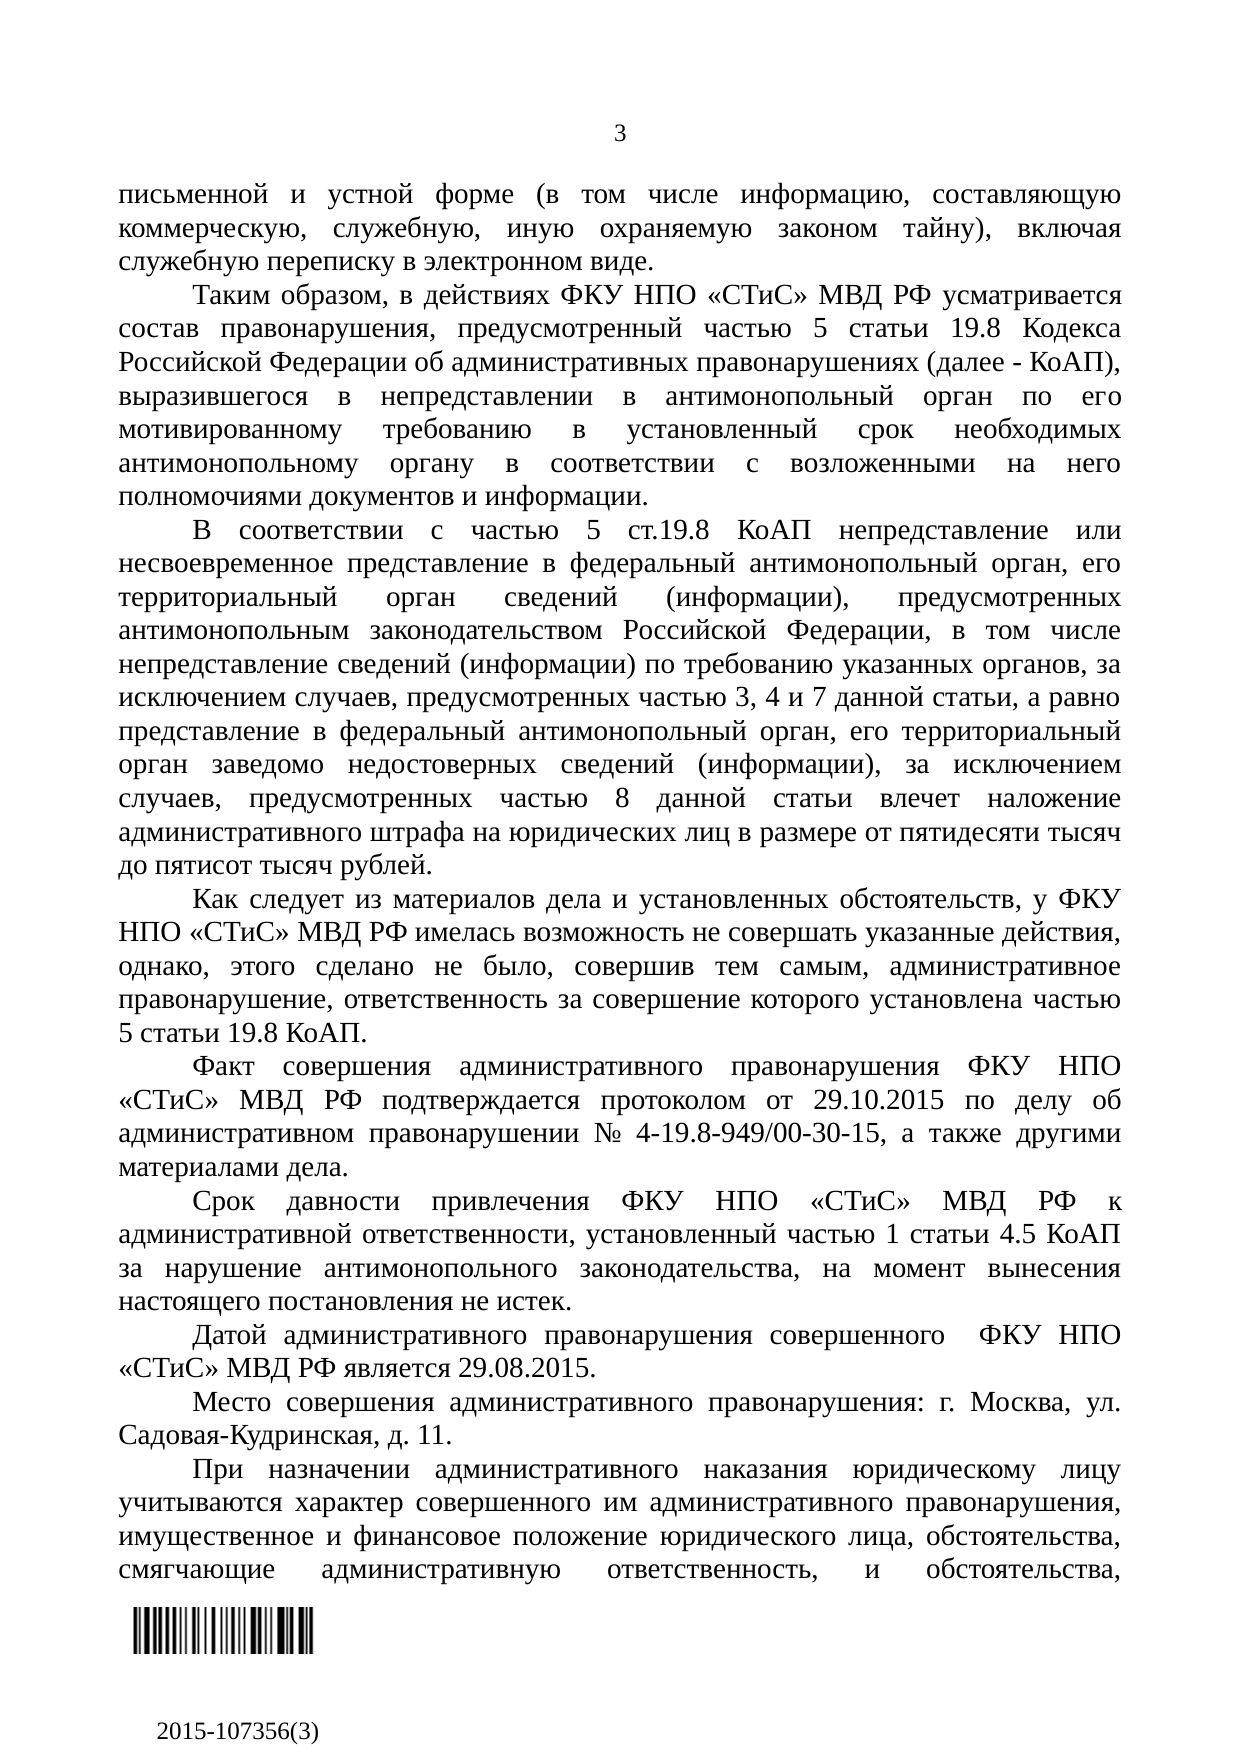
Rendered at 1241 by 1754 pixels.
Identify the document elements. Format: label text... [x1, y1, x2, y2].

picture [118, 1607, 331, 1654]
text При назначении административного наказания юридическому лицу учитываются характер совершенного им административного правонарушения, имущественное и финансовое положение юридического лица, обстоятельства, смягчающие административную ответственность, и обстоятельства, [118, 1451, 1122, 1585]
text Таким образом, в действиях ФКУ НПО «СТиС» МВД РФ усматривается состав правонарушения, предусмотренный частью 5 статьи 19.8 Кодекса Российской Федерации об административных правонарушениях (далее - КоАП), выразившегося в непредставлении в антимонопольный орган по его мотивированному требованию в установленный срок необходимых антимонопольному органу в соответствии с возложенными на него полномочиями документов и информации. [118, 277, 1122, 512]
text Как следует из материалов дела и установленных обстоятельств, у ФКУ НПО «СТиС» МВД РФ имелась возможность не совершать указанные действия, однако, этого сделано не было, совершив тем самым, административное правонарушение, ответственность за совершение которого установлена частью 5 статьи 19.8 КоАП. [118, 881, 1122, 1048]
text Место совершения административного правонарушения: г. Москва, ул. Садовая-Кудринская, д. 11. [118, 1384, 1122, 1451]
text Факт совершения административного правонарушения ФКУ НПО «СТиС» МВД РФ подтверждается протоколом от 29.10.2015 по делу об административном правонарушении № 4-19.8-949/00-30-15, а также другими материалами дела. [118, 1048, 1122, 1183]
text Датой административного правонарушения совершенного ФКУ НПО «СТиС» МВД РФ является 29.08.2015. [118, 1317, 1122, 1384]
text В соответствии с частью 5 ст.19.8 КоАП непредставление или несвоевременное представление в федеральный антимонопольный орган, его территориальный орган сведений (информации), предусмотренных антимонопольным законодательством Российской Федерации, в том числе непредставление сведений (информации) по требованию указанных органов, за исключением случаев, предусмотренных частью 3, 4 и 7 данной статьи, а равно представление в федеральный антимонопольный орган, его территориальный орган заведомо недостоверных сведений (информации), за исключением случаев, предусмотренных частью 8 данной статьи влечет наложение административного штрафа на юридических лиц в размере от пятидесяти тысяч до пятисот тысяч рублей. [118, 512, 1122, 881]
text Срок давности привлечения ФКУ НПО «СТиС» МВД РФ к административной ответственности, установленный частью 1 статьи 4.5 КоАП за нарушение антимонопольного законодательства, на момент вынесения настоящего постановления не истек. [118, 1183, 1122, 1317]
text письменной и устной форме (в том числе информацию, составляющую коммерческую, служебную, иную охраняемую законом тайну), включая служебную переписку в электронном виде. [118, 176, 1122, 277]
